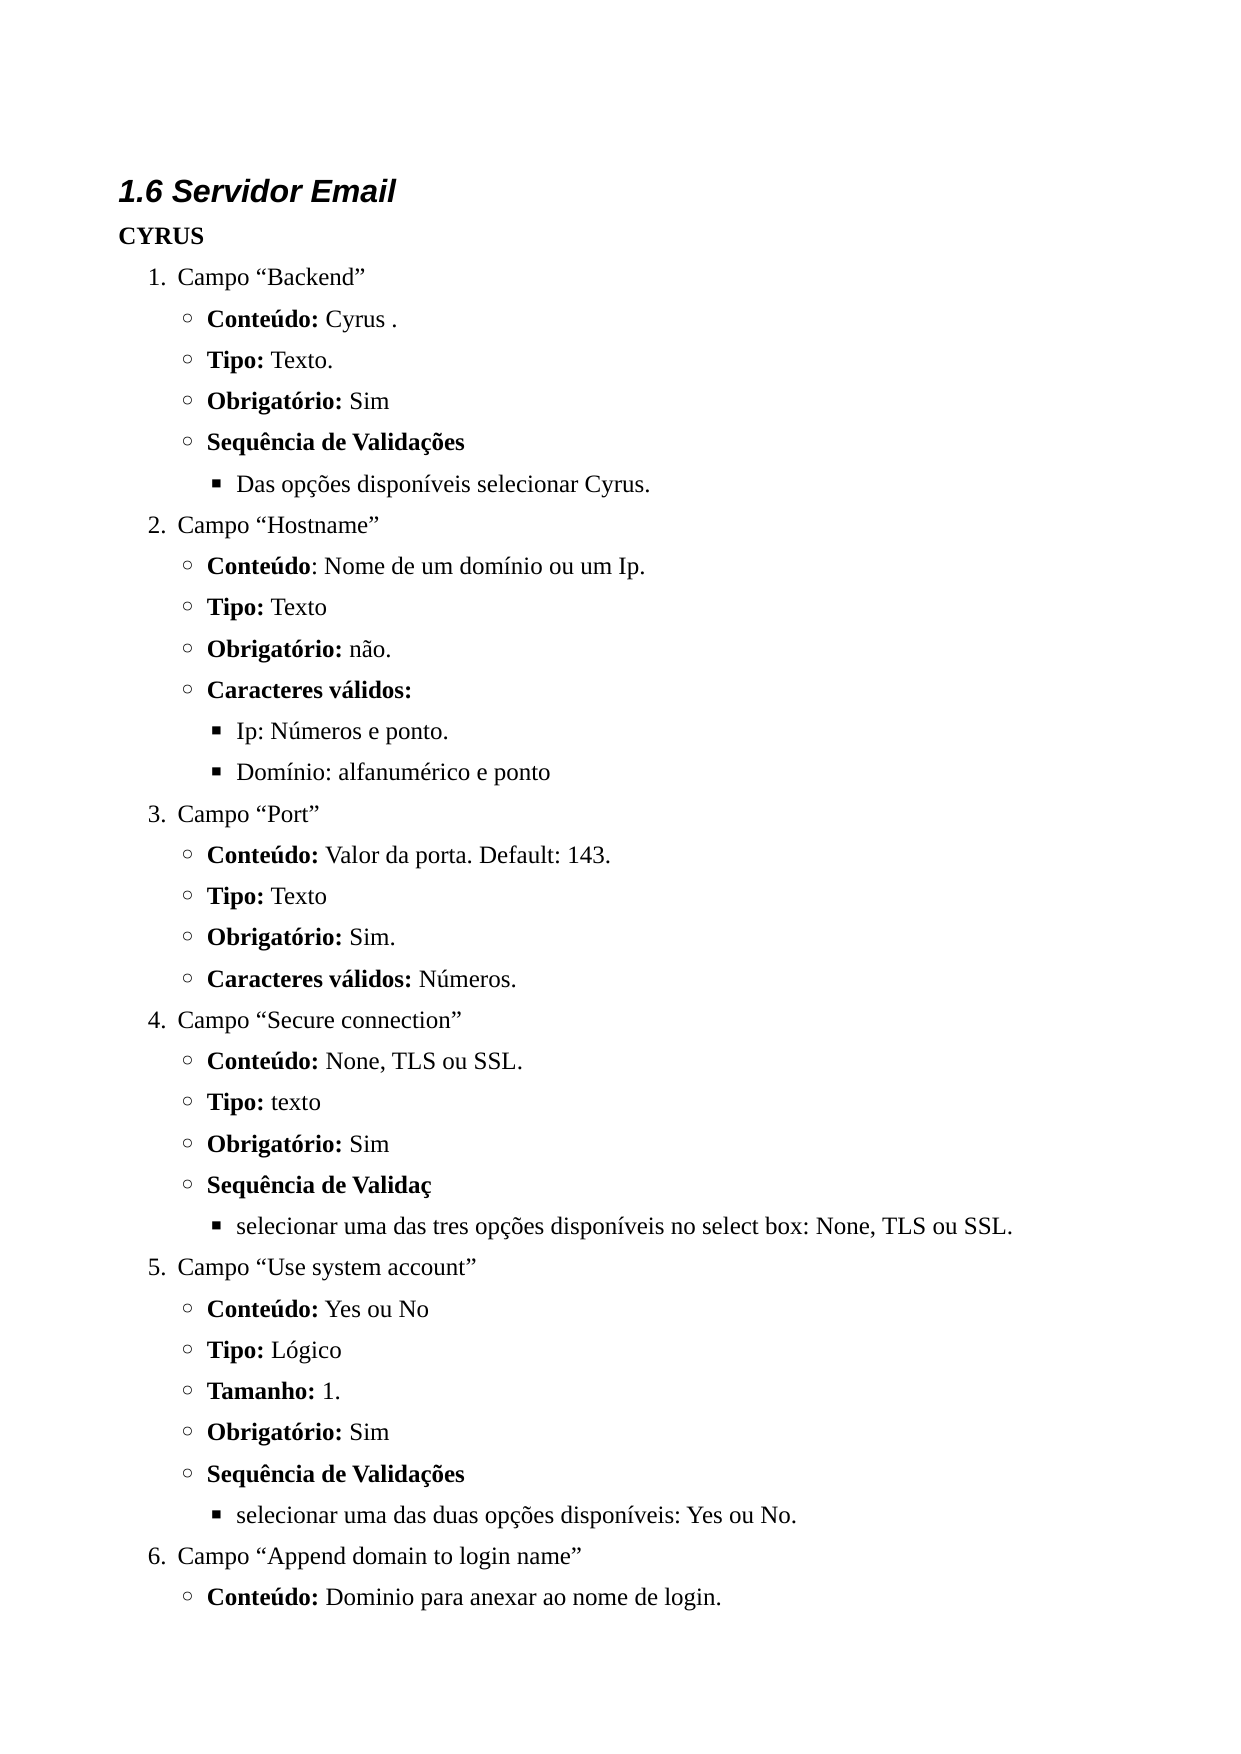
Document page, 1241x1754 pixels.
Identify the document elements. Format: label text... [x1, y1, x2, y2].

list Obrigatório: não. [177, 634, 1122, 662]
list Conteúdo: Dominio para anexar ao nome de login. [177, 1582, 1122, 1611]
list Ip: Números e ponto. [207, 716, 1122, 745]
list selecionar uma das duas opções disponíveis: Yes ou No. [207, 1500, 1122, 1529]
list Conteúdo: Yes ou No [177, 1294, 1122, 1322]
list Obrigatório: Sim. [177, 922, 1122, 951]
list Caracteres válidos: [177, 675, 1122, 704]
subtitle 1.6 Servidor Email [118, 172, 1122, 209]
list Caracteres válidos: Números. [177, 964, 1122, 992]
list Obrigatório: Sim [177, 1417, 1122, 1446]
text CYRUS [118, 221, 1122, 250]
list Sequência de Validações [177, 427, 1122, 456]
list Conteúdo: None, TLS ou SSL. [177, 1046, 1122, 1075]
list Tipo: Texto. [177, 345, 1122, 374]
list Domínio: alfanumérico e ponto [207, 757, 1122, 786]
list Campo “Secure connection” [148, 1005, 1122, 1034]
list Campo “Port” [148, 799, 1122, 827]
list Conteúdo: Nome de um domínio ou um Ip. [177, 551, 1122, 580]
list Campo “Append domain to login name” [148, 1541, 1122, 1570]
list Das opções disponíveis selecionar Cyrus. [207, 469, 1122, 497]
list Tipo: Texto [177, 592, 1122, 621]
list Campo “Hostname” [148, 510, 1122, 539]
list Campo “Backend” [148, 262, 1122, 291]
list Campo “Use system account” [148, 1252, 1122, 1281]
list Sequência de Validaç [177, 1170, 1122, 1199]
list Tipo: texto [177, 1087, 1122, 1116]
list Conteúdo: Cyrus . [177, 304, 1122, 332]
list selecionar uma das tres opções disponíveis no select box: None, TLS ou SSL. [207, 1211, 1122, 1240]
list Obrigatório: Sim [177, 386, 1122, 415]
list Obrigatório: Sim [177, 1129, 1122, 1157]
list Sequência de Validações [177, 1459, 1122, 1487]
list Tipo: Texto [177, 881, 1122, 910]
list Conteúdo: Valor da porta. Default: 143. [177, 840, 1122, 869]
list Tamanho: 1. [177, 1376, 1122, 1405]
list Tipo: Lógico [177, 1335, 1122, 1364]
